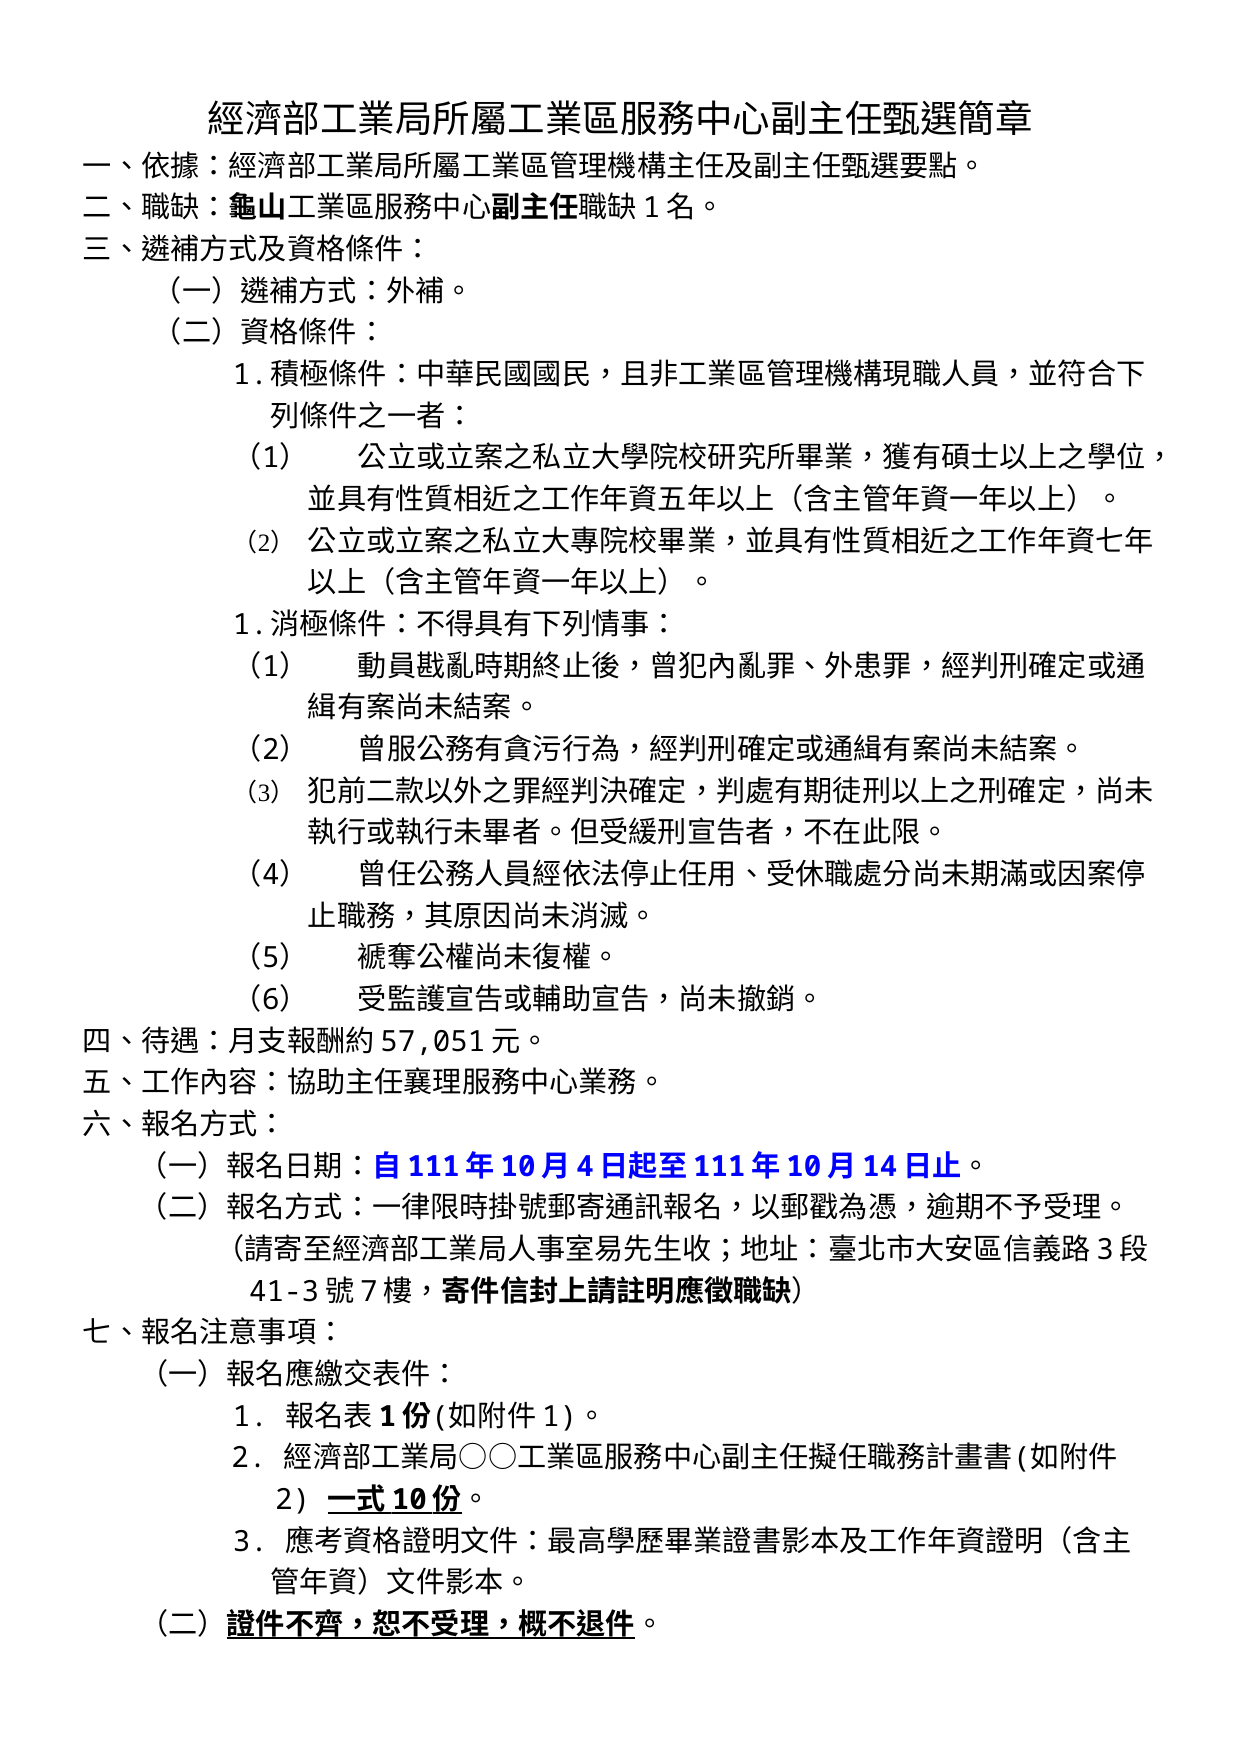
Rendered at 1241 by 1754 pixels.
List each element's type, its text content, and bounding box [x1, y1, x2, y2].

text 四、待遇：月支報酬約57,051元。 [83, 1018, 1157, 1059]
text （二）證件不齊，恕不受理，概不退件。 [139, 1601, 1157, 1643]
text 三、遴補方式及資格條件： [83, 226, 1157, 268]
text 六、報名方式： [83, 1101, 1157, 1143]
text （二）報名方式：一律限時掛號郵寄通訊報名，以郵戳為憑，逾期不予受理。 [139, 1184, 1157, 1226]
list 消極條件：不得具有下列情事： [233, 601, 1157, 643]
text （一）報名應繳交表件： [139, 1351, 1157, 1393]
text 一、依據：經濟部工業局所屬工業區管理機構主任及副主任甄選要點。 [83, 143, 1157, 184]
text （請寄至經濟部工業局人事室易先生收；地址：臺北市大安區信義路3段41-3號7樓，寄件信封上請註明應徵職缺） [215, 1226, 1157, 1309]
list 褫奪公權尚未復權。 [233, 934, 1157, 976]
list 曾任公務人員經依法停止任用、受休職處分尚未期滿或因案停止職務，其原因尚未消滅。 [233, 851, 1157, 934]
text （一）遴補方式：外補。 [83, 268, 1157, 309]
text 1. 報名表1份(如附件1)。 [233, 1393, 1157, 1434]
list 公立或立案之私立大專院校畢業，並具有性質相近之工作年資七年以上（含主管年資一年以上）。 [233, 518, 1157, 601]
list 動員戡亂時期終止後，曾犯內亂罪、外患罪，經判刑確定或通緝有案尚未結案。 [233, 643, 1157, 726]
text 經濟部工業局所屬工業區服務中心副主任甄選簡章 [83, 89, 1157, 143]
text （一）報名日期：自111年10月4日起至111年10月14日止。 [139, 1143, 1157, 1184]
list 積極條件：中華民國國民，且非工業區管理機構現職人員，並符合下列條件之一者： [233, 351, 1157, 434]
text 2. 經濟部工業局○○工業區服務中心副主任擬任職務計畫書(如附件2) 一式10份。 [231, 1434, 1157, 1518]
text 七、報名注意事項： [83, 1309, 1157, 1351]
list 公立或立案之私立大學院校研究所畢業，獲有碩士以上之學位，並具有性質相近之工作年資五年以上（含主管年資一年以上）。 [233, 434, 1157, 518]
list 犯前二款以外之罪經判決確定，判處有期徒刑以上之刑確定，尚未執行或執行未畢者。但受緩刑宣告者，不在此限。 [233, 768, 1157, 851]
list 受監護宣告或輔助宣告，尚未撤銷。 [233, 976, 1157, 1018]
text （二）資格條件： [83, 309, 1157, 351]
text 五、工作內容：協助主任襄理服務中心業務。 [83, 1059, 1157, 1101]
list 曾服公務有貪污行為，經判刑確定或通緝有案尚未結案。 [233, 726, 1157, 768]
text 3. 應考資格證明文件：最高學歷畢業證書影本及工作年資證明（含主管年資）文件影本。 [233, 1518, 1157, 1601]
text 二、職缺：龜山工業區服務中心副主任職缺1名。 [83, 184, 1157, 226]
